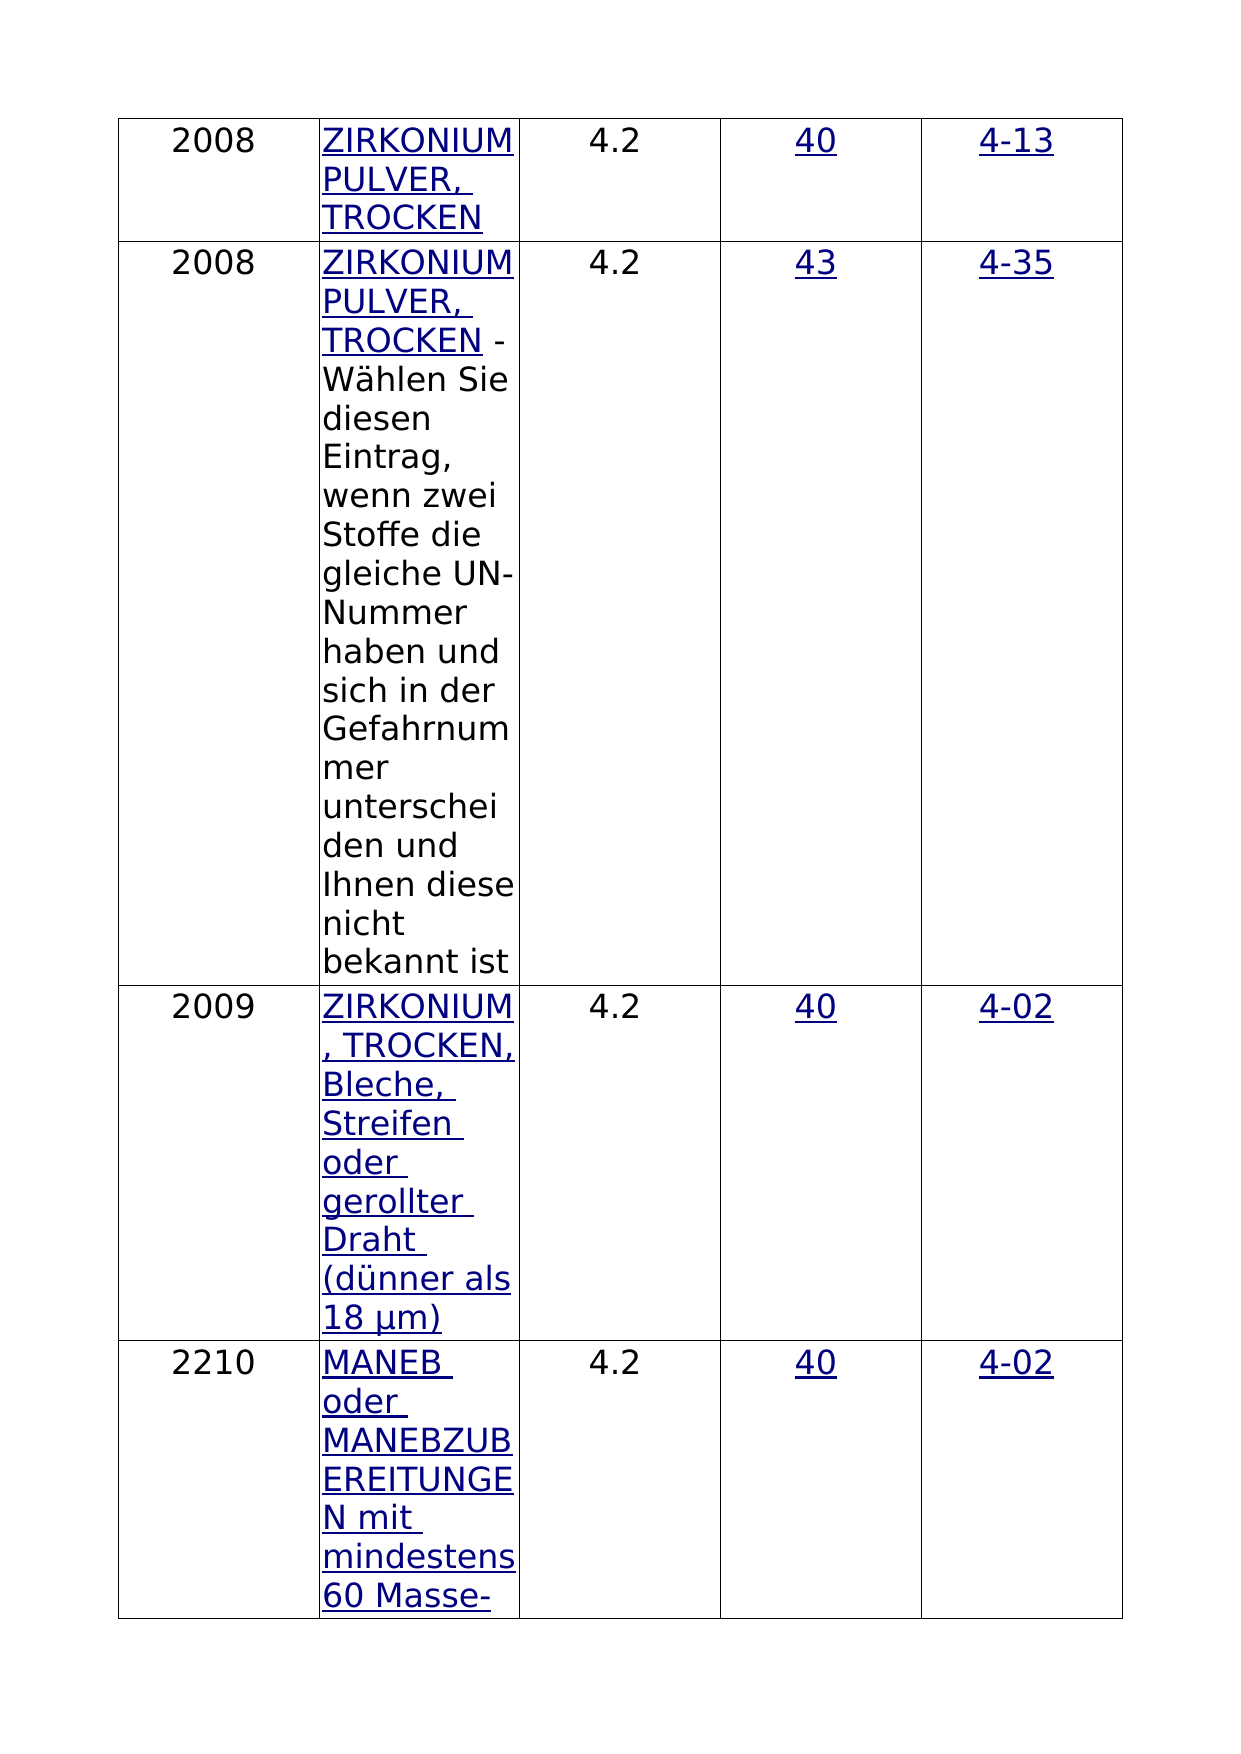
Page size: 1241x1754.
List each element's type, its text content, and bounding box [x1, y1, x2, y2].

table_cell 4-13 [922, 119, 1122, 241]
table_cell ZIRKONIUMPULVER, TROCKEN - Wählen Sie diesen Eintrag, wenn zwei Stoffe die gleiche UN-Nummer haben und sich in der Gefahrnummer unterscheiden und Ihnen diese nicht bekannt ist [320, 242, 519, 985]
table_cell 4.2 [520, 1341, 720, 1618]
table_cell 4-02 [922, 986, 1122, 1340]
table_cell ZIRKONIUMPULVER, TROCKEN [320, 119, 519, 241]
table_cell 4.2 [520, 119, 720, 241]
table_cell 40 [721, 119, 921, 241]
table_cell 4.2 [520, 242, 720, 985]
table_cell 40 [721, 1341, 921, 1618]
table_cell 2210 [119, 1341, 319, 1618]
table_cell MANEB oder MANEBZUBEREITUNGEN mit mindestens 60 Masse- [320, 1341, 519, 1618]
table_cell 2009 [119, 986, 319, 1340]
table_cell 4-35 [922, 242, 1122, 985]
table_cell 43 [721, 242, 921, 985]
table_cell 2008 [119, 119, 319, 241]
table_cell ZIRKONIUM, TROCKEN, Bleche, Streifen oder gerollter Draht (dünner als 18 µm) [320, 986, 519, 1340]
table_cell 4.2 [520, 986, 720, 1340]
table_cell 40 [721, 986, 921, 1340]
table_cell 4-02 [922, 1341, 1122, 1618]
table_cell 2008 [119, 242, 319, 985]
